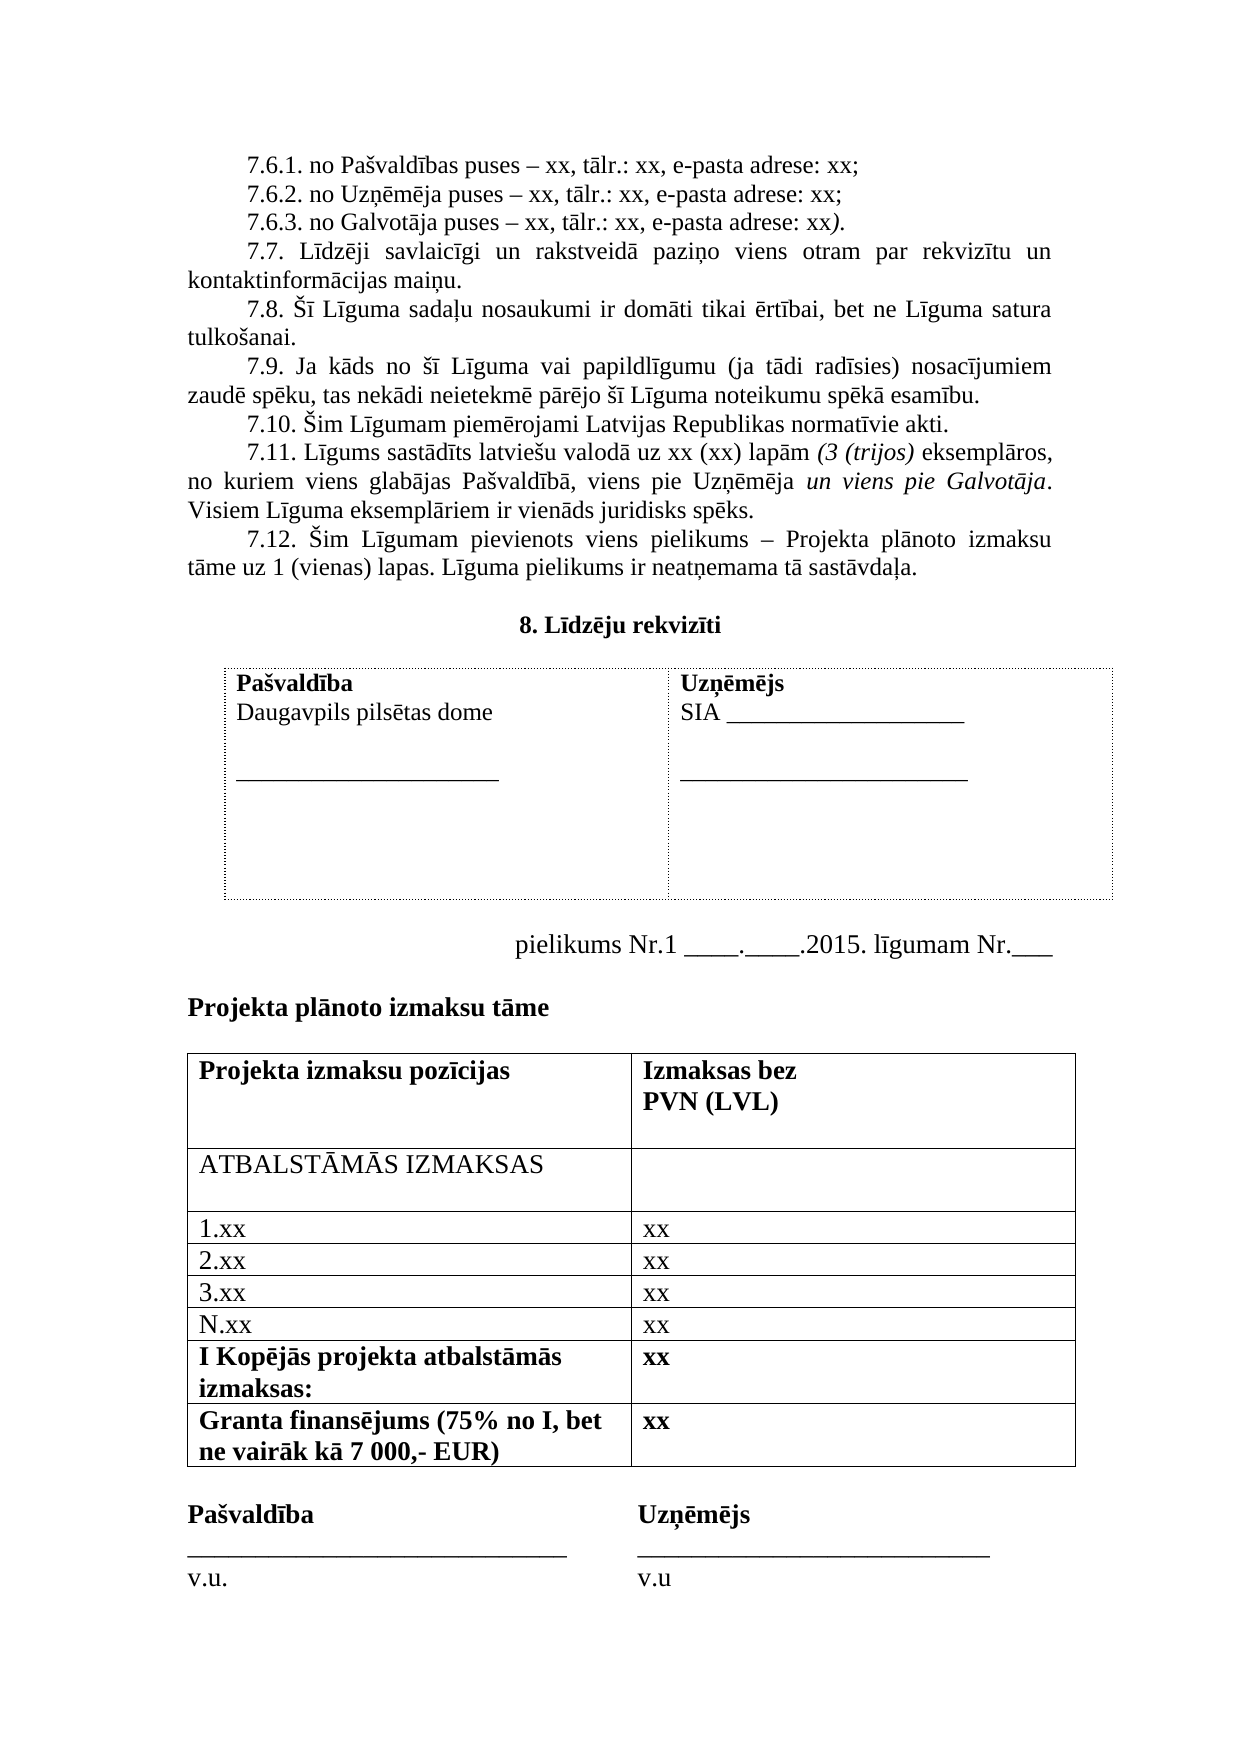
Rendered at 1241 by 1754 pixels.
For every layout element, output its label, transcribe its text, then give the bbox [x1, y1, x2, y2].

table_cell 1.xx [188, 1212, 631, 1243]
table_cell [632, 1149, 1075, 1211]
table_header Projekta izmaksu pozīcijas [188, 1054, 631, 1147]
table_cell 3.xx [188, 1276, 631, 1307]
table_cell xx [632, 1308, 1075, 1339]
table_cell xx [632, 1244, 1075, 1275]
table_cell 2.xx [188, 1244, 631, 1275]
text Pašvaldība Uzņēmējs [187, 1498, 1053, 1529]
table_header Pašvaldība Daugavpils pilsētas dome _____________________ [225, 668, 669, 898]
table_cell xx [632, 1404, 1075, 1466]
table_cell xx [632, 1276, 1075, 1307]
table_cell Granta finansējums (75% no I, bet ne vairāk kā 7 000,- EUR) [188, 1404, 631, 1466]
text 7.6.3. no Galvotāja puses – xx, tālr.: xx, e-pasta adrese: xx). [187, 207, 1053, 236]
list pielikums Nr.1 ____.____.2015. līgumam Nr.___ [225, 928, 1053, 959]
text v.u. v.u [187, 1561, 1053, 1592]
table_cell ATBALSTĀMĀS IZMAKSAS [188, 1149, 631, 1211]
text 7.8. Šī Līguma sadaļu nosaukumi ir domāti tikai ērtībai, bet ne Līguma satura tulkošanai. [187, 294, 1053, 351]
text Projekta plānoto izmaksu tāme [187, 991, 1053, 1022]
table_cell N.xx [188, 1308, 631, 1339]
table_header Uzņēmējs SIA ___________________ _______________________ [669, 668, 1113, 898]
text 7.10. Šim Līgumam piemērojami Latvijas Republikas normatīvie akti. [187, 409, 1053, 437]
text 8. Līdzēju rekvizīti [187, 610, 1053, 639]
text 7.12. Šim Līgumam pievienots viens pielikums – Projekta plānoto izmaksu tāme uz 1 (vienas) lapas. Līguma pielikums ir neatņemama tā sastāvdaļa. [187, 524, 1053, 581]
text 7.6.2. no Uzņēmēja puses – xx, tālr.: xx, e-pasta adrese: xx; [187, 179, 1053, 207]
text 7.11. Līgums sastādīts latviešu valodā uz xx (xx) lapām (3 (trijos) eksemplāros, no kuriem viens glabājas Pašvaldībā, viens pie Uzņēmēja un viens pie Galvotāja. Visiem Līguma eksemplāriem ir vienāds juridisks spēks. [187, 437, 1053, 524]
table_header Izmaksas bez PVN (LVL) [632, 1054, 1075, 1147]
text 7.9. Ja kāds no šī Līguma vai papildlīgumu (ja tādi radīsies) nosacījumiem zaudē spēku, tas nekādi neietekmē pārējo šī Līguma noteikumu spēkā esamību. [187, 351, 1053, 409]
table_cell xx [632, 1341, 1075, 1403]
table_cell xx [632, 1212, 1075, 1243]
text 7.7. Līdzēji savlaicīgi un rakstveidā paziņo viens otram par rekvizītu un kontaktinformācijas maiņu. [187, 236, 1053, 294]
table_cell I Kopējās projekta atbalstāmās izmaksas: [188, 1341, 631, 1403]
text 7.6.1. no Pašvaldības puses – xx, tālr.: xx, e-pasta adrese: xx; [187, 150, 1053, 179]
text ____________________________ __________________________ [187, 1529, 1053, 1561]
